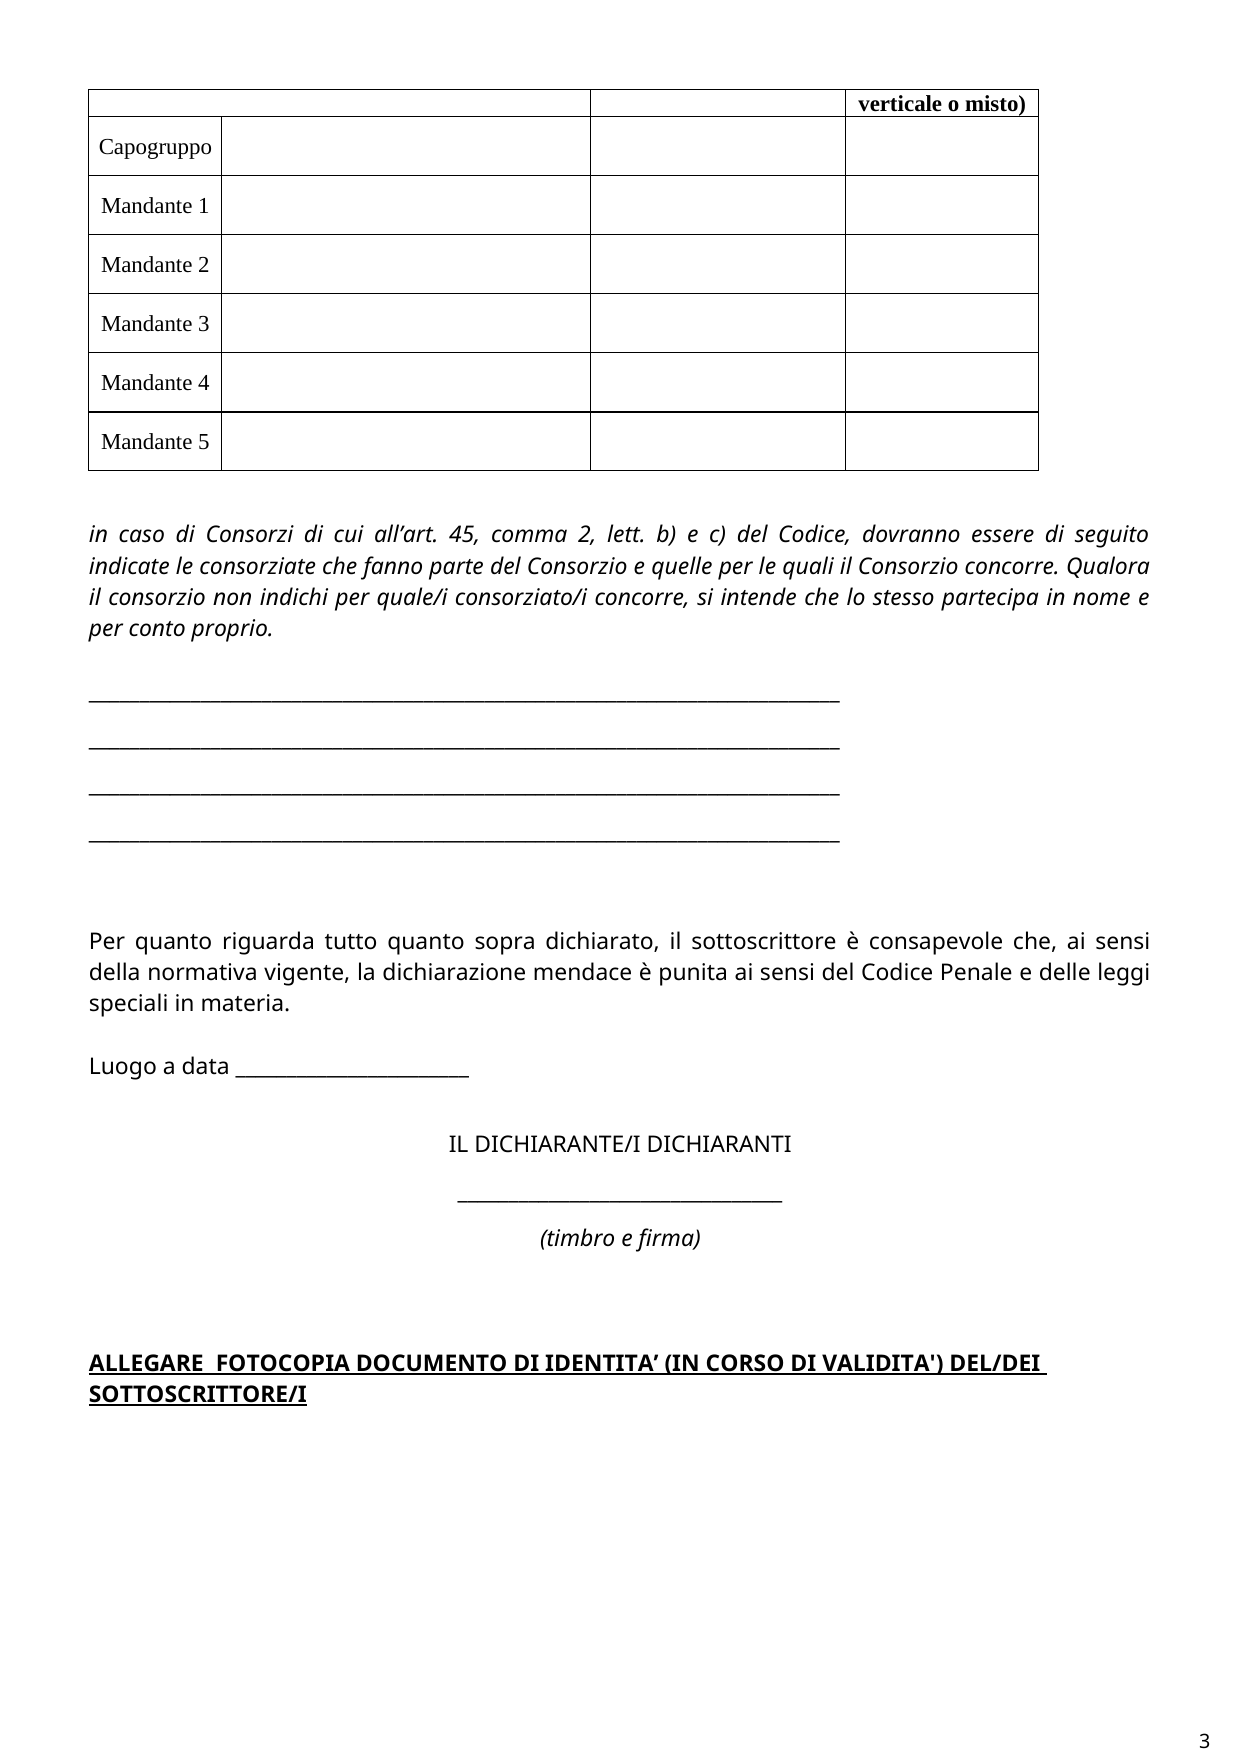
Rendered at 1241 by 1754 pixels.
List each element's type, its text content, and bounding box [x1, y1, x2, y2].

table_cell Mandante 1 [89, 176, 221, 234]
table_cell [222, 235, 590, 293]
text ________________________________ [89, 1174, 1152, 1206]
table_cell Mandante 3 [89, 294, 221, 352]
table_cell [846, 117, 1038, 175]
table_cell [591, 413, 845, 470]
table_cell Capogruppo [89, 117, 221, 175]
text __________________________________________________________________________ [89, 815, 1152, 846]
table_cell Mandante 4 [89, 353, 221, 411]
text __________________________________________________________________________ [89, 674, 1152, 706]
table_cell [222, 413, 590, 470]
table_header [591, 90, 845, 116]
text Per quanto riguarda tutto quanto sopra dichiarato, il sottoscrittore è consapevole che, ai sensi della normativa vigente, la dichiarazione mendace è punita ai sensi del Codice Penale e delle leggi speciali in materia. [89, 924, 1152, 1018]
table_cell [591, 176, 845, 234]
table_cell [846, 235, 1038, 293]
table_cell [222, 176, 590, 234]
table_cell [591, 235, 845, 293]
table_cell [591, 117, 845, 175]
table_cell [591, 353, 845, 411]
table_cell [222, 353, 590, 411]
table_cell [846, 176, 1038, 234]
table_cell [591, 294, 845, 352]
table_cell [846, 294, 1038, 352]
table_cell Mandante 2 [89, 235, 221, 293]
table_cell [846, 353, 1038, 411]
table_cell Mandante 5 [89, 413, 221, 470]
table_header verticale o misto) [846, 90, 1038, 116]
text IL DICHIARANTE/I DICHIARANTI [89, 1128, 1152, 1159]
text Luogo a data _______________________ [89, 1049, 1152, 1081]
text (timbro e firma) [89, 1221, 1152, 1253]
table_cell [222, 117, 590, 175]
table_cell [222, 294, 590, 352]
table_cell [846, 413, 1038, 470]
text __________________________________________________________________________ [89, 721, 1152, 753]
table_header [89, 90, 590, 116]
text ALLEGARE FOTOCOPIA DOCUMENTO DI IDENTITA’ (IN CORSO DI VALIDITA') DEL/DEI SOTTOSCRITTORE/I [89, 1346, 1152, 1409]
text in caso di Consorzi di cui all’art. 45, comma 2, lett. b) e c) del Codice, dovranno essere di seguito indicate le consorziate che fanno parte del Consorzio e quelle per le quali il Consorzio concorre. Qualora il consorzio non indichi per quale/i consorziato/i concorre, si intende che lo stesso partecipa in nome e per conto proprio. [89, 518, 1152, 643]
text __________________________________________________________________________ [89, 768, 1152, 799]
